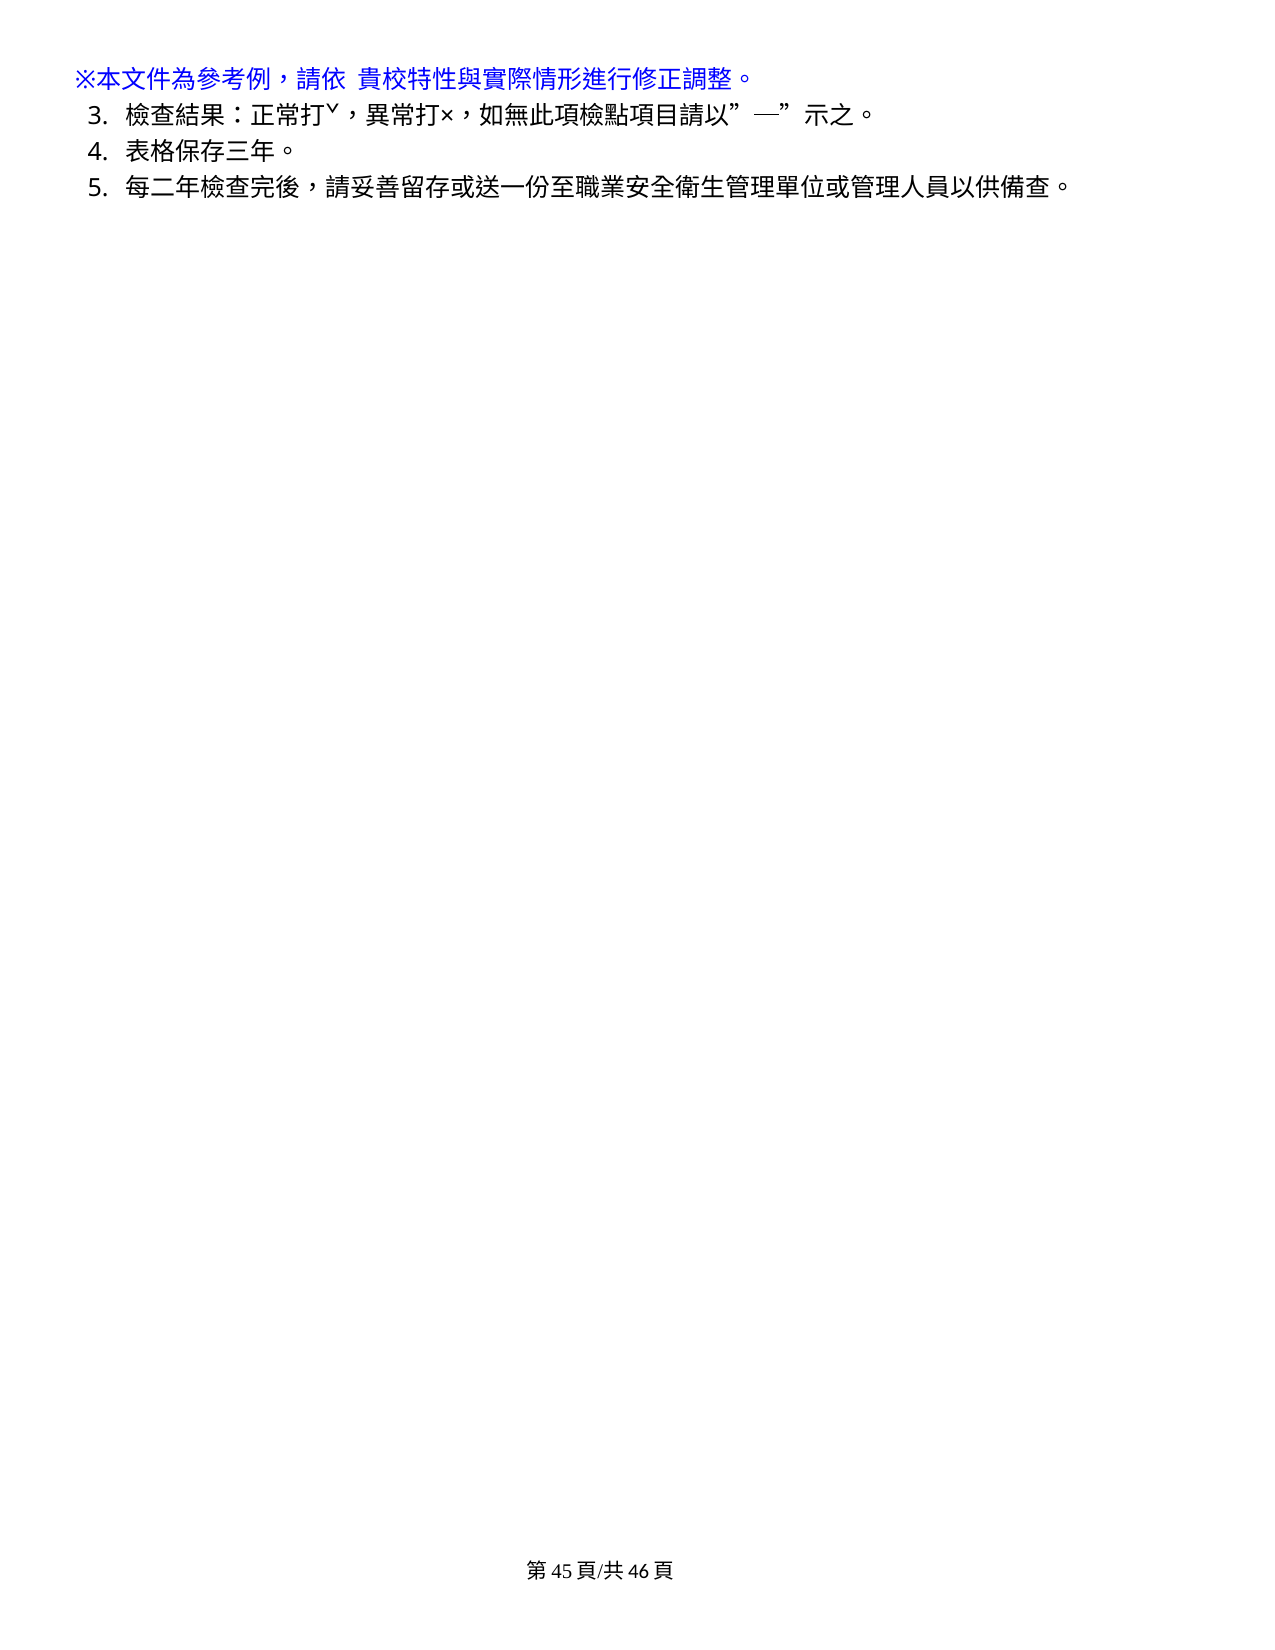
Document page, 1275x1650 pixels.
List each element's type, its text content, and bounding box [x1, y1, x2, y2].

list 每二年檢查完後，請妥善留存或送一份至職業安全衛生管理單位或管理人員以供備查。 [87, 168, 1125, 204]
list 檢查結果：正常打ˇ，異常打×，如無此項檢點項目請以”─”示之。 [87, 95, 1125, 132]
list 表格保存三年。 [87, 132, 1125, 168]
